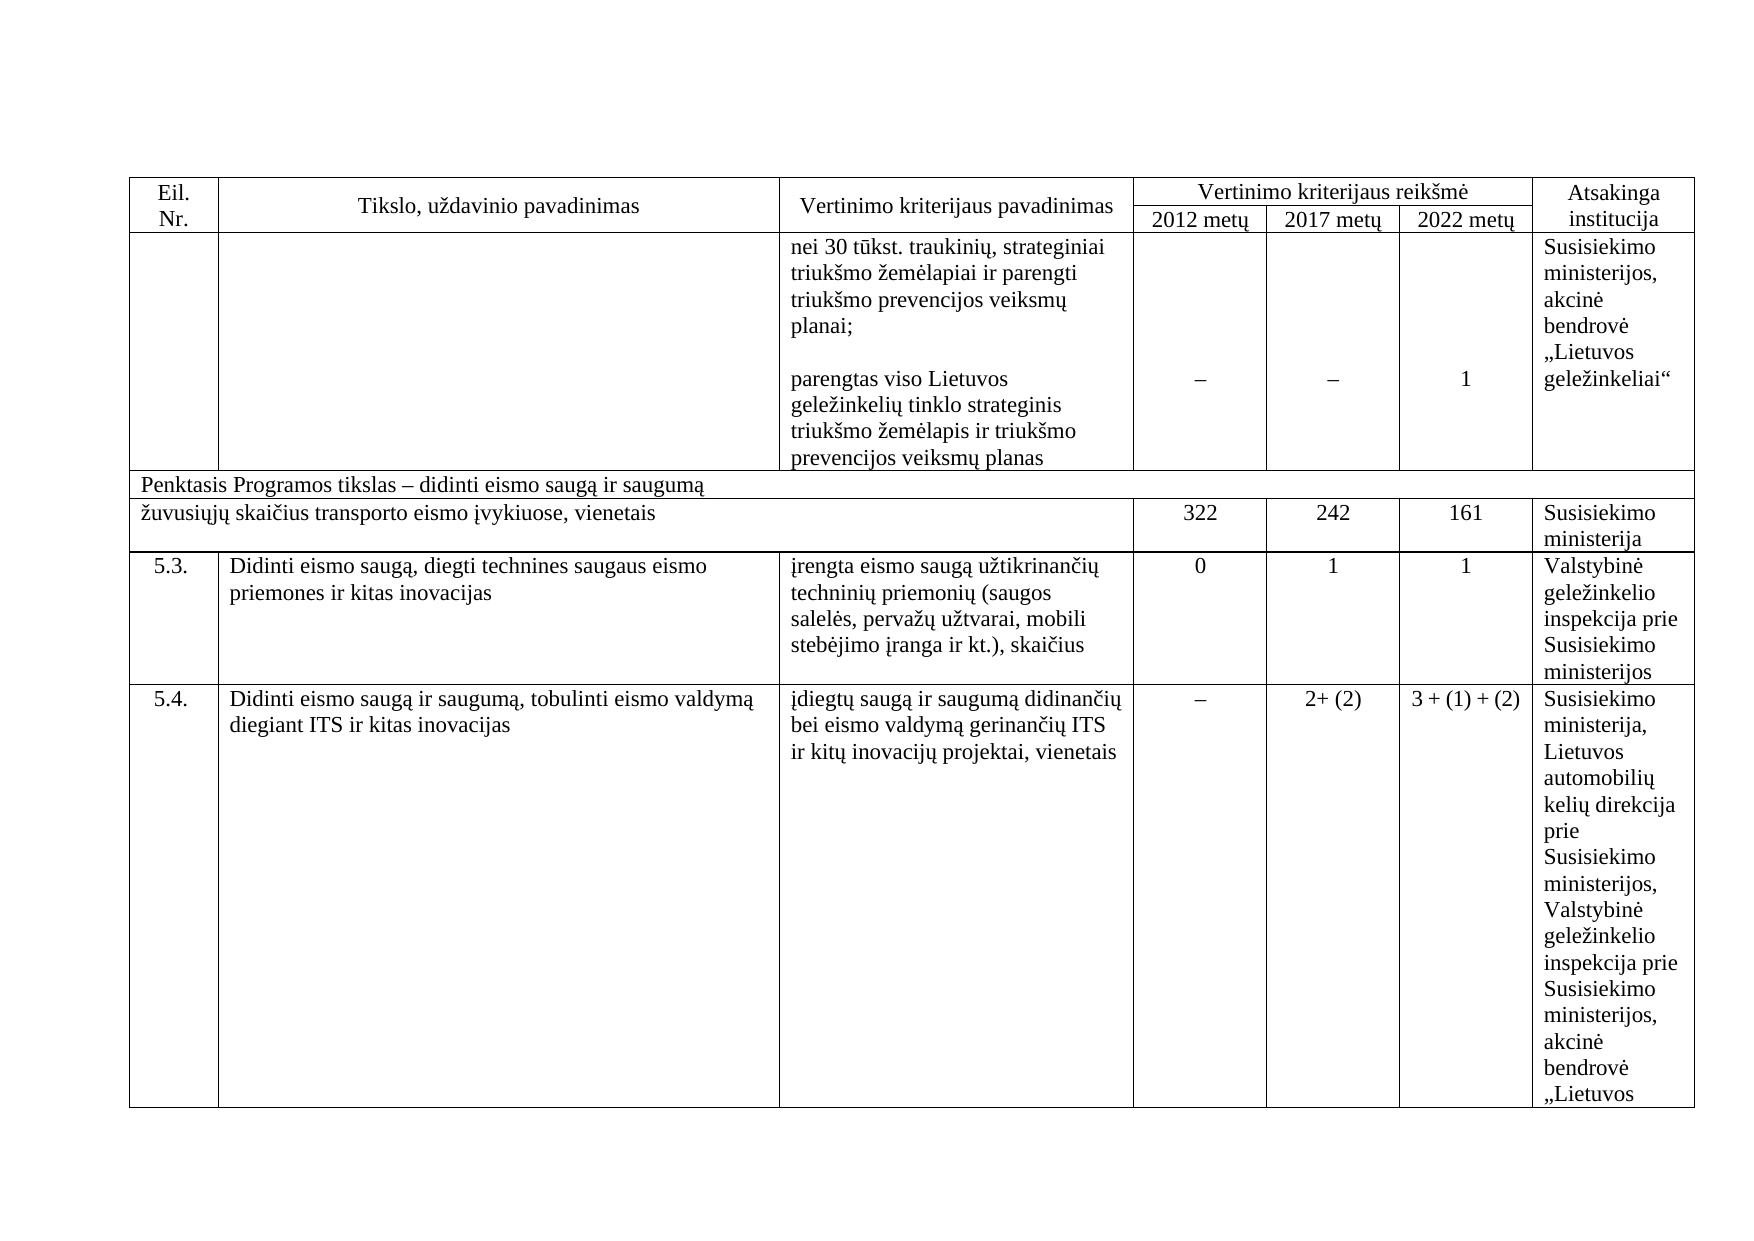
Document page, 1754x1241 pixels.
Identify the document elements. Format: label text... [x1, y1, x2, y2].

table_cell Susisiekimo ministerija, Lietuvos automobilių kelių direkcija prie Susisiekimo ministerijos, Valstybinė geležinkelio inspekcija prie Susisiekimo ministerijos, akcinė bendrovė „Lietuvos [1533, 685, 1694, 1107]
table_cell 5.3. [130, 553, 218, 684]
table_header Tikslo, uždavinio pavadinimas [219, 178, 779, 232]
table_cell 2+ (2) [1267, 685, 1399, 1107]
table_cell Susisiekimo ministerija [1533, 499, 1694, 551]
table_cell 322 [1134, 499, 1266, 551]
table_header Vertinimo kriterijaus reikšmė [1134, 178, 1532, 204]
table_cell 161 [1400, 499, 1532, 551]
table_cell – [1267, 233, 1399, 470]
table_header Atsakinga institucija [1533, 178, 1694, 232]
table_cell 2012 metų [1134, 206, 1266, 232]
table_cell 2017 metų [1267, 206, 1399, 232]
table_cell – [1134, 685, 1266, 1107]
table_cell [130, 233, 218, 470]
table_cell 3 + (1) + (2) [1400, 685, 1532, 1107]
table_header Vertinimo kriterijaus pavadinimas [780, 178, 1133, 232]
table_cell žuvusiųjų skaičius transporto eismo įvykiuose, vienetais [130, 499, 1133, 551]
table_cell Didinti eismo saugą, diegti technines saugaus eismo priemones ir kitas inovacijas [219, 553, 779, 684]
table_cell [219, 233, 779, 470]
table_cell nei 30 tūkst. traukinių, strateginiai triukšmo žemėlapiai ir parengti triukšmo prevencijos veiksmų planai; parengtas viso Lietuvos geležinkelių tinklo strateginis triukšmo žemėlapis ir triukšmo prevencijos veiksmų planas [780, 233, 1133, 470]
table_cell Didinti eismo saugą ir saugumą, tobulinti eismo valdymą diegiant ITS ir kitas inovacijas [219, 685, 779, 1107]
table_cell Valstybinė geležinkelio inspekcija prie Susisiekimo ministerijos [1533, 553, 1694, 684]
table_cell 1 [1400, 553, 1532, 684]
table_header Eil. Nr. [130, 178, 218, 232]
table_cell 5.4. [130, 685, 218, 1107]
table_cell 2022 metų [1400, 206, 1532, 232]
table_cell Susisiekimo ministerijos, akcinė bendrovė „Lietuvos geležinkeliai“ [1533, 233, 1694, 470]
table_cell 0 [1134, 553, 1266, 684]
table_cell įrengta eismo saugą užtikrinančių techninių priemonių (saugos salelės, pervažų užtvarai, mobili stebėjimo įranga ir kt.), skaičius [780, 553, 1133, 684]
table_cell Penktasis Programos tikslas – didinti eismo saugą ir saugumą [130, 471, 1694, 498]
table_cell 1 [1267, 553, 1399, 684]
table_cell įdiegtų saugą ir saugumą didinančių bei eismo valdymą gerinančių ITS ir kitų inovacijų projektai, vienetais [780, 685, 1133, 1107]
table_cell 242 [1267, 499, 1399, 551]
table_cell – [1134, 233, 1266, 470]
table_cell 1 [1400, 233, 1532, 470]
